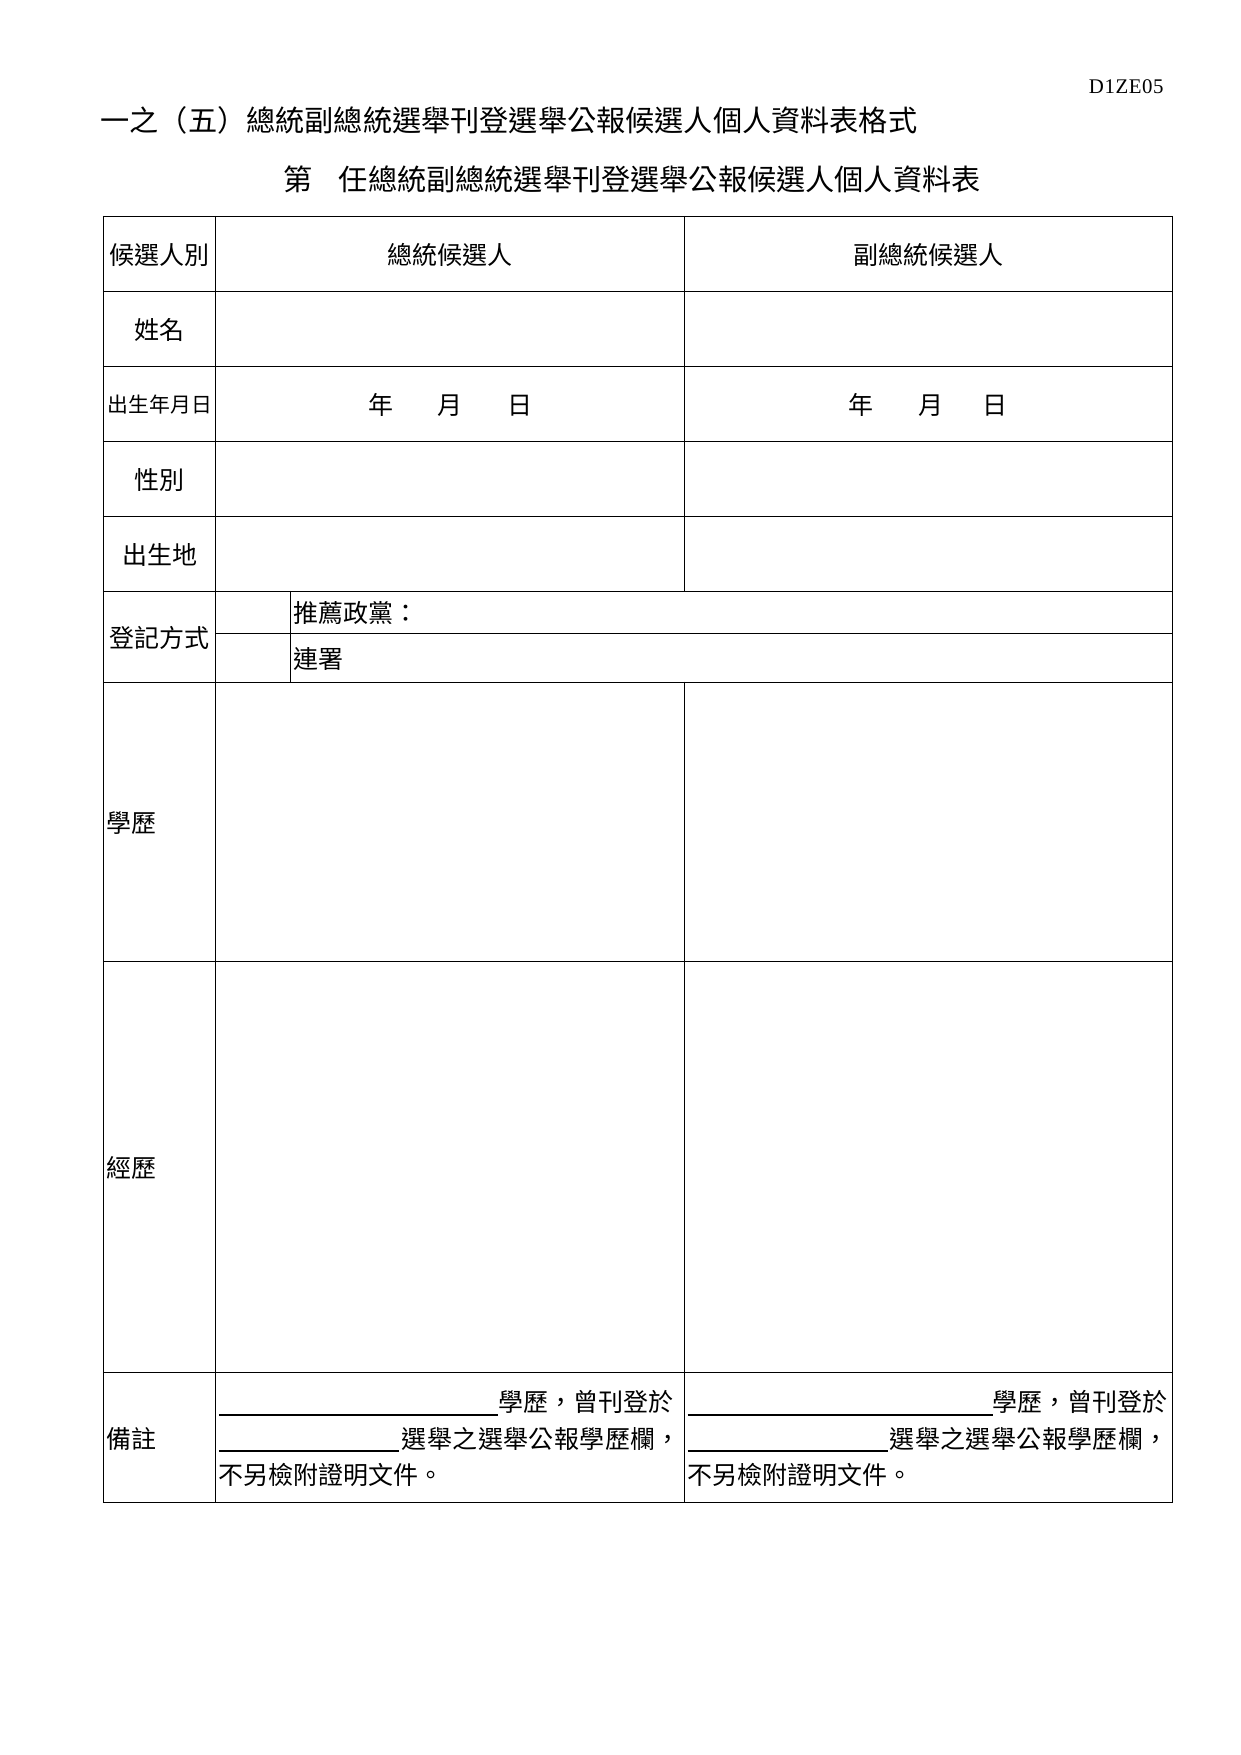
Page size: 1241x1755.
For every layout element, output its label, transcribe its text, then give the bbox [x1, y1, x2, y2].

table_cell [685, 683, 1172, 961]
table_cell [685, 962, 1172, 1372]
table_cell 性別 [104, 442, 215, 516]
table_cell 學歷，曾刊登於 選舉之選舉公報學歷欄，不另檢附證明文件。 [685, 1373, 1172, 1502]
table_cell [216, 683, 684, 961]
table_cell [216, 962, 684, 1372]
table_cell 年 月 日 [685, 367, 1172, 441]
table_cell 經歷 [104, 962, 215, 1372]
table_cell 出生地 [104, 517, 215, 591]
table_cell 連署 [291, 634, 1172, 682]
table_cell 學歷，曾刊登於 選舉之選舉公報學歷欄，不另檢附證明文件。 [216, 1373, 684, 1502]
table_header 副總統候選人 [685, 217, 1172, 291]
text 第 任總統副總統選舉刊登選舉公報候選人個人資料表 [100, 157, 1163, 199]
table_header 總統候選人 [216, 217, 684, 291]
table_cell [216, 292, 684, 366]
table_cell 登記方式 [104, 592, 215, 682]
table_cell 年 月 日 [216, 367, 684, 441]
table_cell [216, 634, 290, 682]
table_cell [216, 517, 684, 591]
text 一之（五）總統副總統選舉刊登選舉公報候選人個人資料表格式 [100, 98, 1163, 140]
table_cell 推薦政黨： [291, 592, 1172, 632]
table_cell 姓名 [104, 292, 215, 366]
table_cell [685, 442, 1172, 516]
table_cell [685, 292, 1172, 366]
table_header 候選人別 [104, 217, 215, 291]
table_cell 出生年月日 [104, 367, 215, 441]
table_cell [685, 517, 1172, 591]
table_cell [216, 442, 684, 516]
table_cell [216, 592, 290, 632]
table_cell 學歷 [104, 683, 215, 961]
table_cell 備註 [104, 1373, 215, 1502]
